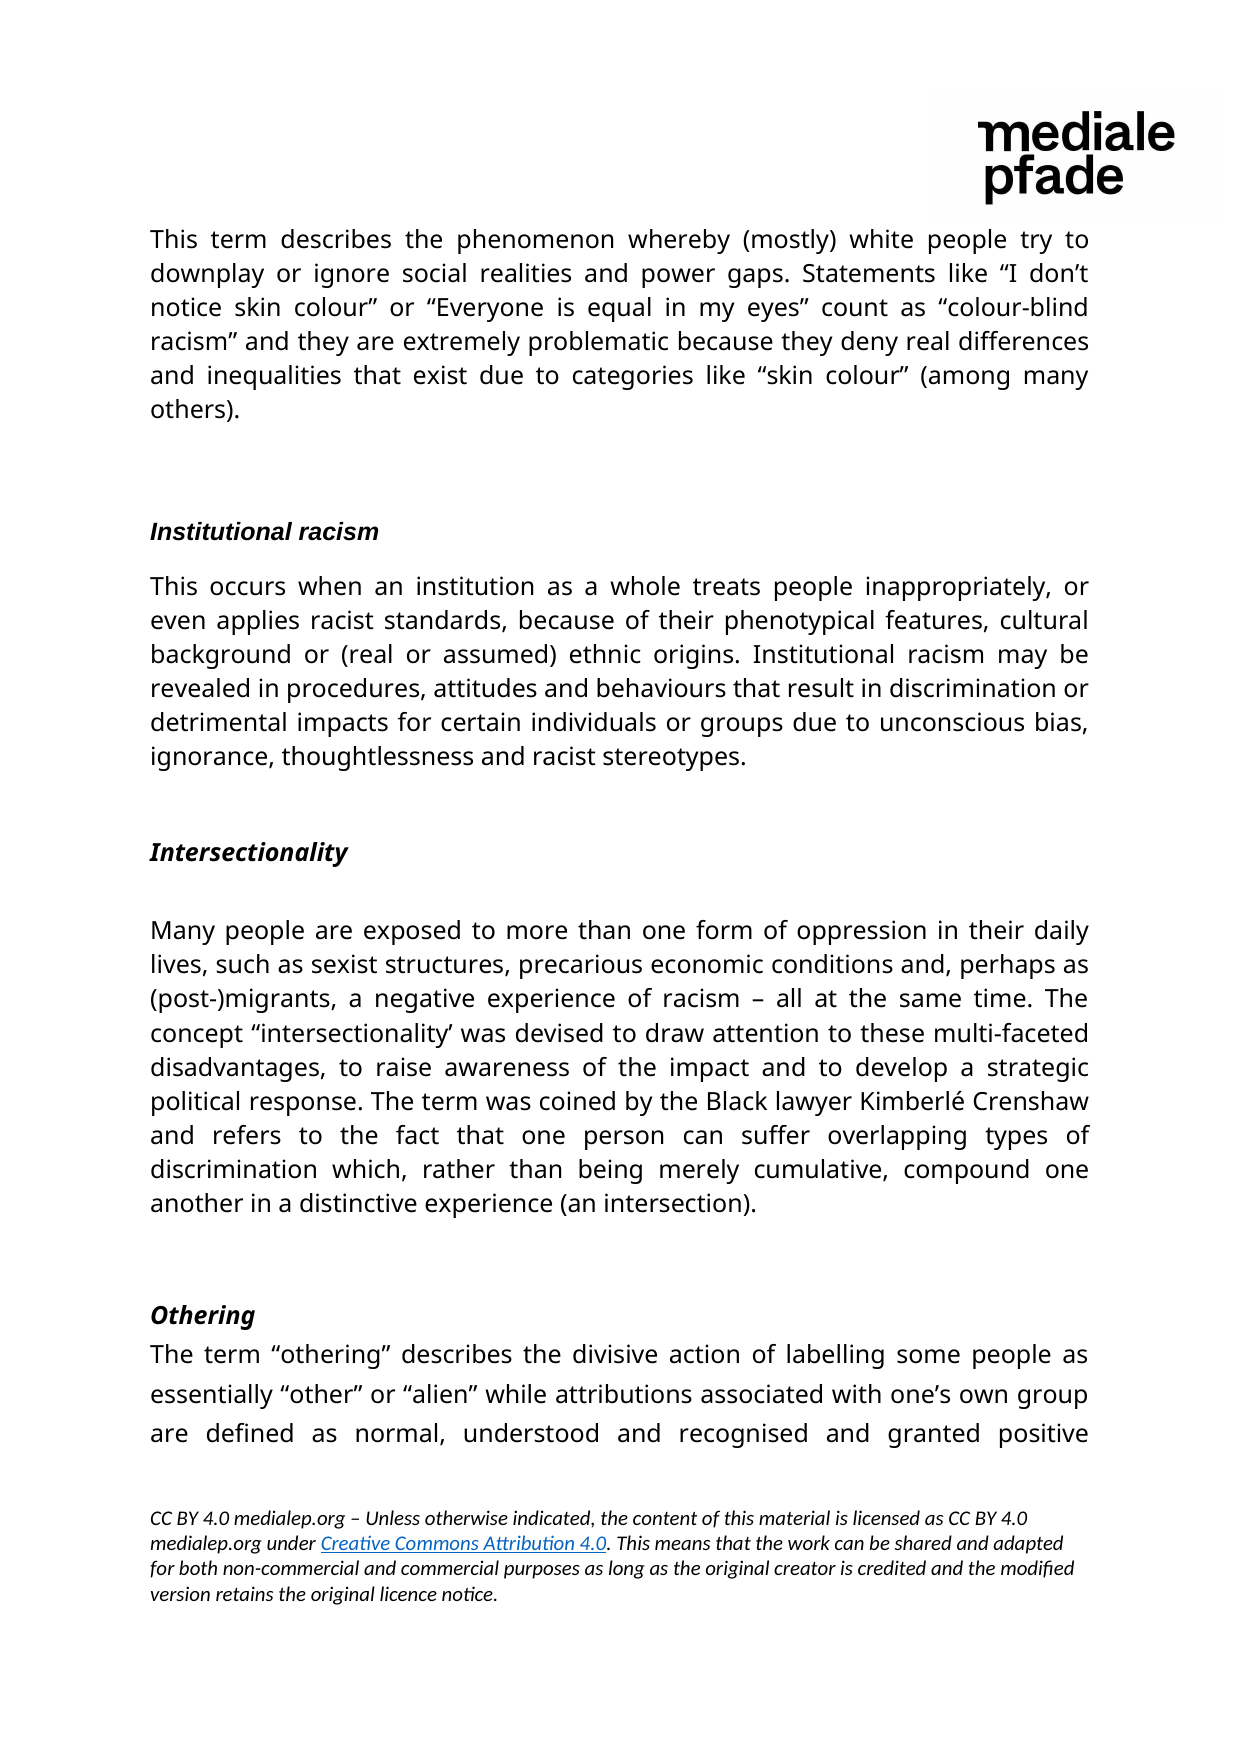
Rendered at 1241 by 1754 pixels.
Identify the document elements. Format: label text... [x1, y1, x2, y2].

text Intersectionality [150, 835, 1090, 869]
text Many people are exposed to more than one form of oppression in their daily lives, such as sexist structures, precarious economic conditions and, perhaps as (post-)migrants, a negative experience of racism – all at the same time. The concept “intersectionality’ was devised to draw attention to these multi-faceted disadvantages, to raise awareness of the impact and to develop a strategic political response. The term was coined by the Black lawyer Kimberlé Crenshaw and refers to the fact that one person can suffer overlapping types of discrimination which, rather than being merely cumulative, compound one another in a distinctive experience (an intersection). [150, 913, 1090, 1219]
text This occurs when an institution as a whole treats people inappropriately, or even applies racist standards, because of their phenotypical features, cultural background or (real or assumed) ethnic origins. Institutional racism may be revealed in procedures, attitudes and behaviours that result in discrimination or detrimental impacts for certain individuals or groups due to unconscious bias, ignorance, thoughtlessness and racist stereotypes. [150, 568, 1090, 773]
text The term “othering” describes the divisive action of labelling some people as essentially “other” or “alien” while attributions associated with one’s own group are defined as normal, understood and recognised and granted positive [150, 1337, 1090, 1449]
text Institutional racism [150, 517, 1090, 545]
picture [926, 92, 1224, 223]
text This term describes the phenomenon whereby (mostly) white people try to downplay or ignore social realities and power gaps. Statements like “I don’t notice skin colour” or “Everyone is equal in my eyes” count as “colour-blind racism” and they are extremely problematic because they deny real differences and inequalities that exist due to categories like “skin colour” (among many others). [150, 221, 1090, 426]
text Othering [150, 1298, 1090, 1332]
